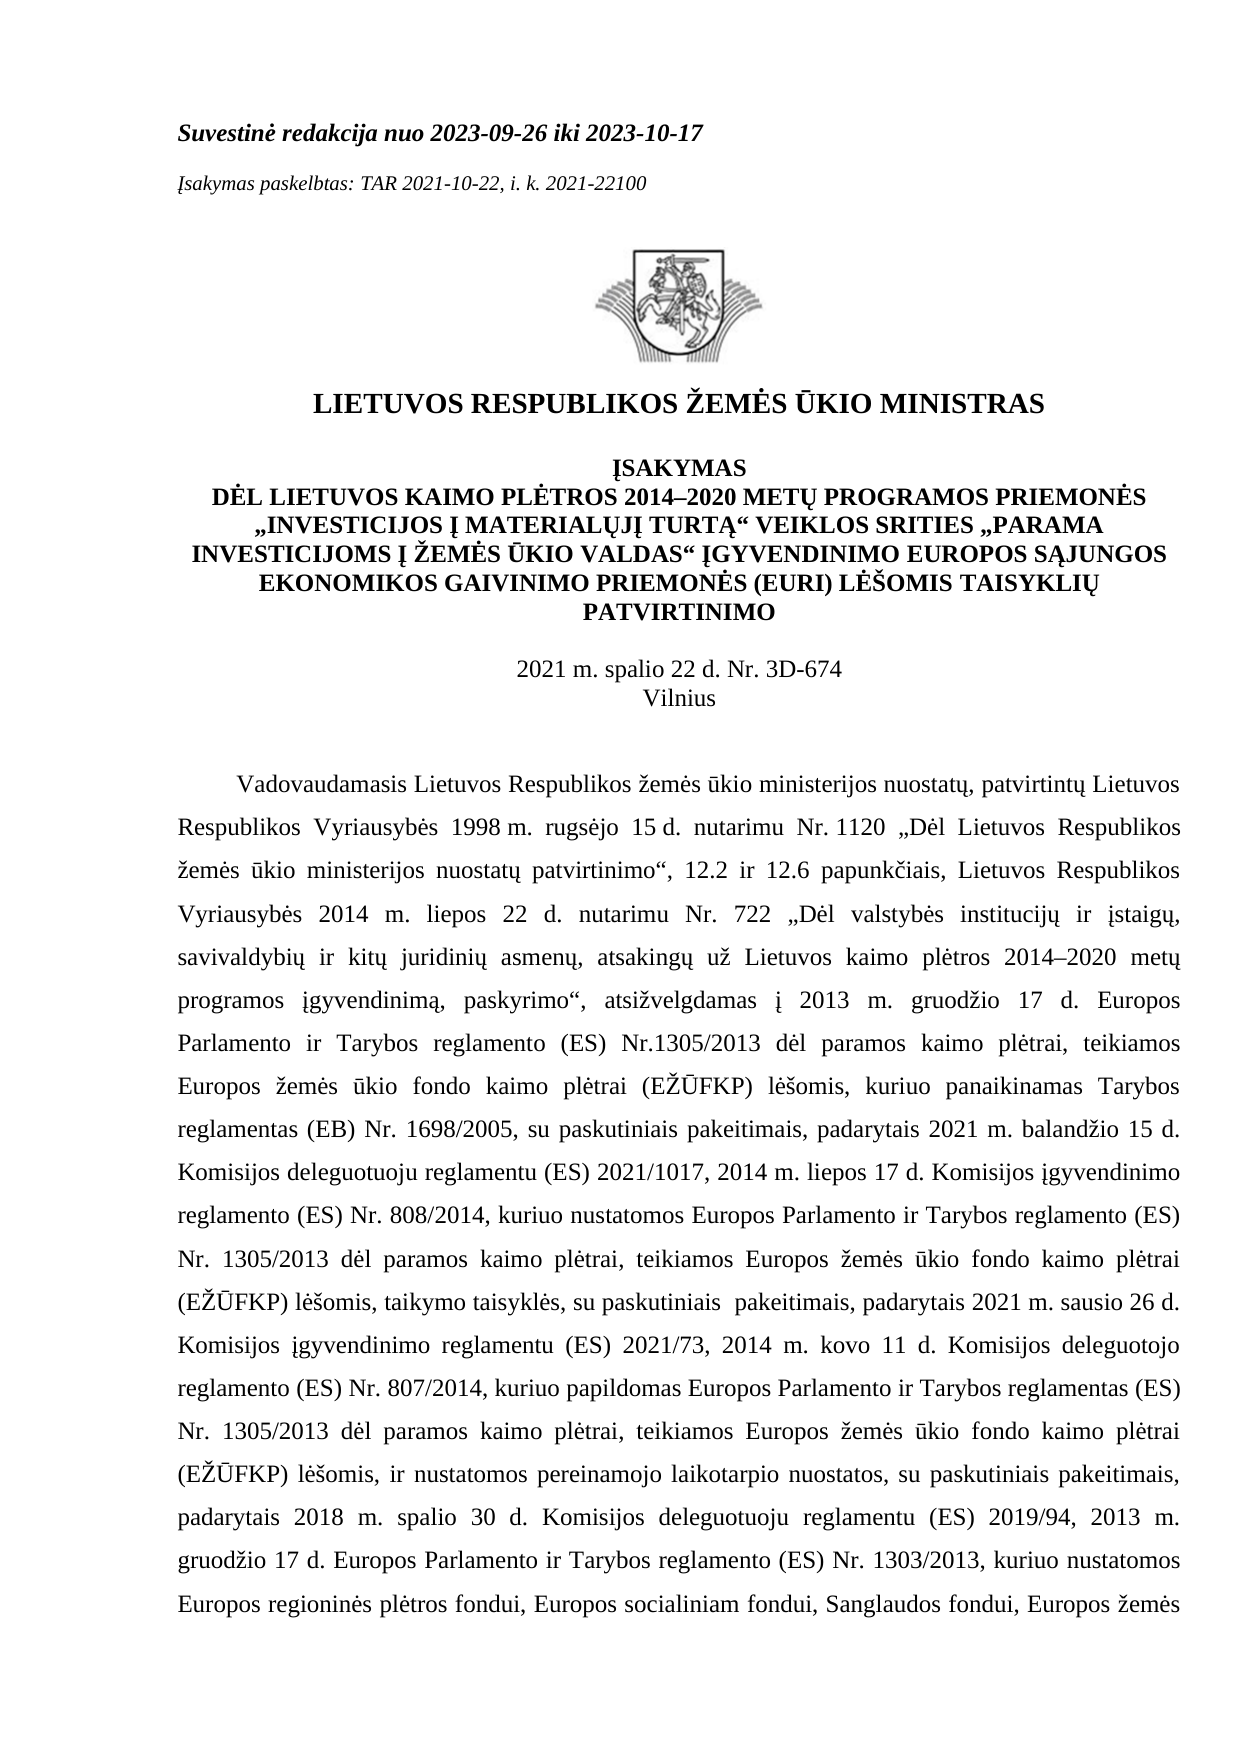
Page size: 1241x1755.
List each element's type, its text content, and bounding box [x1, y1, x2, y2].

text 2021 m. spalio 22 d. Nr. 3D-674 [177, 654, 1181, 683]
text ĮSAKYMAS [177, 453, 1181, 482]
text LIETUVOS RESPUBLIKOS ŽEMĖS ŪKIO MINISTRAS [177, 386, 1181, 419]
text Įsakymas paskelbtas: TAR 2021-10-22, i. k. 2021-22100 [177, 171, 1181, 195]
text Suvestinė redakcija nuo 2023-09-26 iki 2023-10-17 [177, 118, 1181, 147]
text Vilnius [177, 683, 1181, 712]
text Vadovaudamasis Lietuvos Respublikos žemės ūkio ministerijos nuostatų, patvirtintų Lietuvos Respublikos Vyriausybės 1998 m. rugsėjo 15 d. nutarimu Nr. 1120 „Dėl Lietuvos Respublikos žemės ūkio ministerijos nuostatų patvirtinimo“, 12.2 ir 12.6 papunkčiais, Lietuvos Respublikos Vyriausybės 2014 m. liepos 22 d. nutarimu Nr. 722 „Dėl valstybės institucijų ir įstaigų, savivaldybių ir kitų juridinių asmenų, atsakingų už Lietuvos kaimo plėtros 2014–2020 metų programos įgyvendinimą, paskyrimo“, atsižvelgdamas į 2013 m. gruodžio 17 d. Europos Parlamento ir Tarybos reglamento (ES) Nr.1305/2013 dėl paramos kaimo plėtrai, teikiamos Europos žemės ūkio fondo kaimo plėtrai (EŽŪFKP) lėšomis, kuriuo panaikinamas Tarybos reglamentas (EB) Nr. 1698/2005, su paskutiniais pakeitimais, padarytais 2021 m. balandžio 15 d. Komisijos deleguotuoju reglamentu (ES) 2021/1017, 2014 m. liepos 17 d. Komisijos įgyvendinimo reglamento (ES) Nr. 808/2014, kuriuo nustatomos Europos Parlamento ir Tarybos reglamento (ES) Nr. 1305/2013 dėl paramos kaimo plėtrai, teikiamos Europos žemės ūkio fondo kaimo plėtrai (EŽŪFKP) lėšomis, taikymo taisyklės, su paskutiniais pakeitimais, padarytais 2021 m. sausio 26 d. Komisijos įgyvendinimo reglamentu (ES) 2021/73, 2014 m. kovo 11 d. Komisijos deleguotojo reglamento (ES) Nr. 807/2014, kuriuo papildomas Europos Parlamento ir Tarybos reglamentas (ES) Nr. 1305/2013 dėl paramos kaimo plėtrai, teikiamos Europos žemės ūkio fondo kaimo plėtrai (EŽŪFKP) lėšomis, ir nustatomos pereinamojo laikotarpio nuostatos, su paskutiniais pakeitimais, padarytais 2018 m. spalio 30 d. Komisijos deleguotuoju reglamentu (ES) 2019/94, 2013 m. gruodžio 17 d. Europos Parlamento ir Tarybos reglamento (ES) Nr. 1303/2013, kuriuo nustatomos Europos regioninės plėtros fondui, Europos socialiniam fondui, Sanglaudos fondui, Europos žemės [177, 769, 1181, 1617]
text DĖL LIETUVOS KAIMO PLĖTROS 2014–2020 METŲ PROGRAMOS PRIEMONĖS „INVESTICIJOS Į MATERIALŲJĮ TURTĄ“ VEIKLOS SRITIES „PARAMA INVESTICIJOMS Į ŽEMĖS ŪKIO VALDAS“ ĮGYVENDINIMO EUROPOS SĄJUNGOS EKONOMIKOS GAIVINIMO PRIEMONĖS (EURI) LĖŠOMIS TAISYKLIŲ PATVIRTINIMO [177, 482, 1181, 626]
